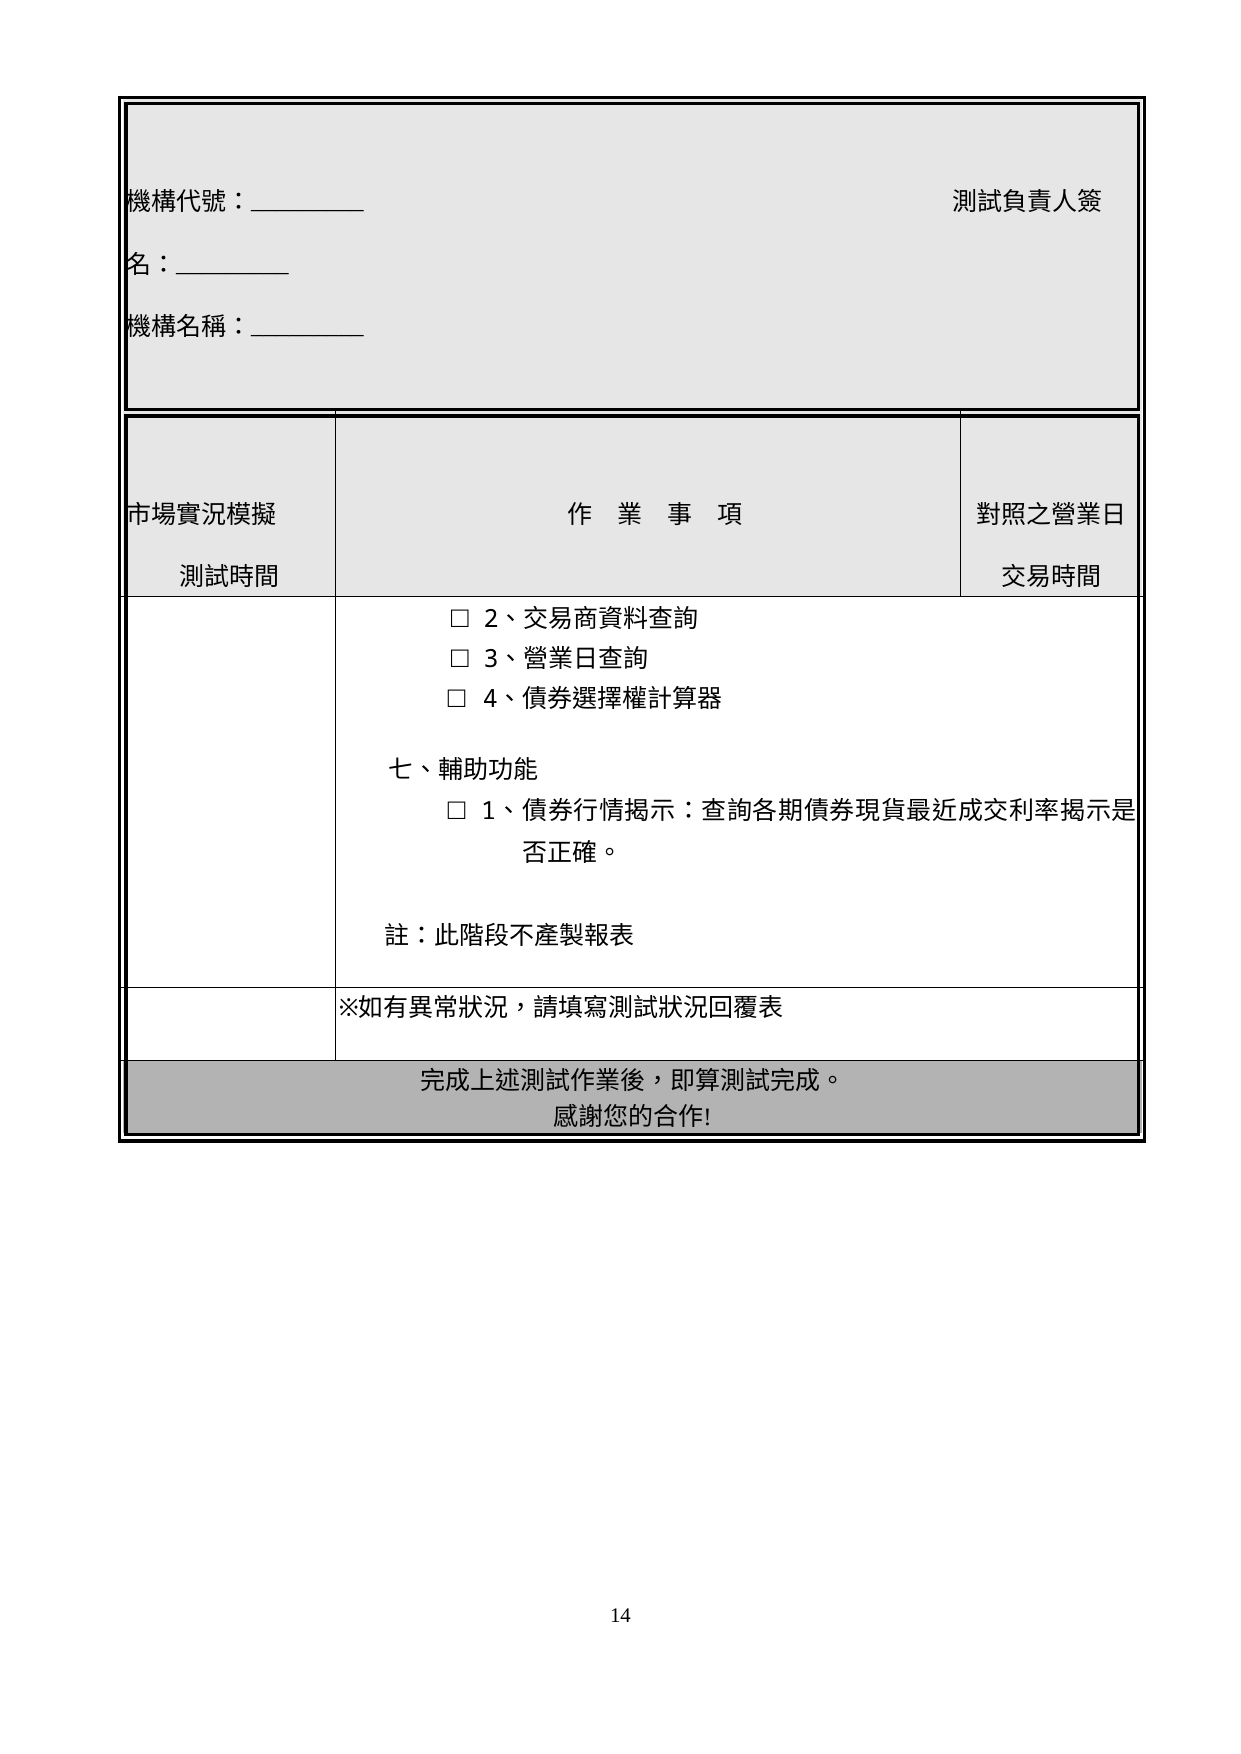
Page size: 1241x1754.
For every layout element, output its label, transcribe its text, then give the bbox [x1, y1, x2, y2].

table_header 機構代號：_________ 測試負責人簽名：_________ 機構名稱：_________ [123, 99, 1142, 408]
table_cell 作 業 事 項 [336, 418, 960, 596]
table_cell [128, 597, 335, 987]
table_cell □ 2、交易商資料查詢 □ 3、營業日查詢 □ 4、債券選擇權計算器 七、輔助功能 □ 1、債券行情揭示：查詢各期債券現貨最近成交利率揭示是否正確。 註：此階段不產製報表 [336, 597, 1137, 987]
table_cell ※如有異常狀況，請填寫測試狀況回覆表 [336, 988, 1137, 1059]
table_cell [128, 988, 335, 1059]
table_cell 完成上述測試作業後，即算測試完成。 感謝您的合作! [128, 1061, 1137, 1133]
table_cell 對照之營業日 交易時間 [961, 408, 1142, 596]
table_cell 市場實況模擬 測試時間 [123, 408, 335, 596]
